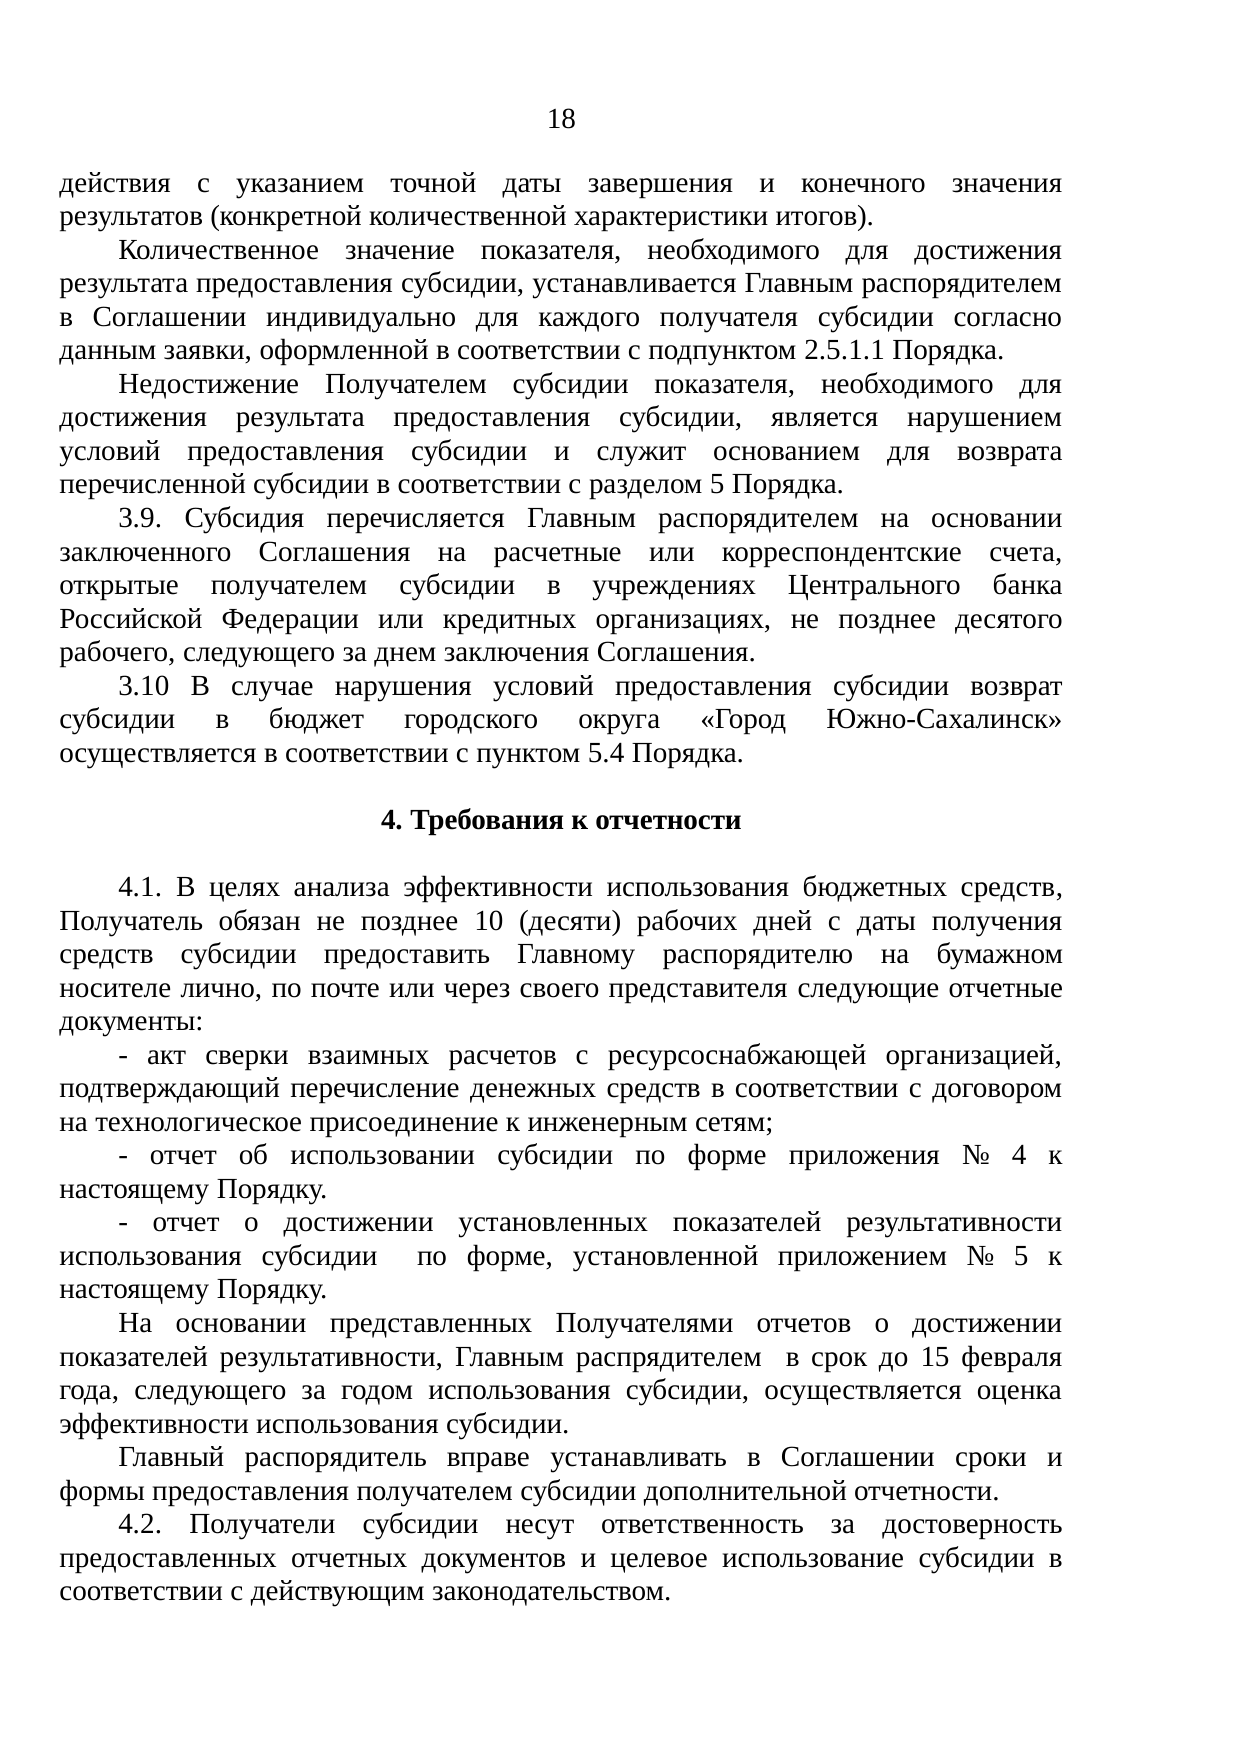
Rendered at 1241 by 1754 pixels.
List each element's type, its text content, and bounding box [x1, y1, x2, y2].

text Недостижение Получателем субсидии показателя, необходимого для достижения результата предоставления субсидии, является нарушением условий предоставления субсидии и служит основанием для возврата перечисленной субсидии в соответствии с разделом 5 Порядка. [59, 366, 1063, 500]
text 4. Требования к отчетности [59, 802, 1063, 836]
text - отчет о достижении установленных показателей результативности использования субсидии по форме, установленной приложением № 5 к настоящему Порядку. [59, 1205, 1063, 1305]
text 4.2. Получатели субсидии несут ответственность за достоверность предоставленных отчетных документов и целевое использование субсидии в соответствии с действующим законодательством. [59, 1507, 1063, 1607]
text 4.1. В целях анализа эффективности использования бюджетных средств, Получатель обязан не позднее 10 (десяти) рабочих дней с даты получения средств субсидии предоставить Главному распорядителю на бумажном носителе лично, по почте или через своего представителя следующие отчетные документы: [59, 869, 1063, 1037]
text На основании представленных Получателями отчетов о достижении показателей результативности, Главным распрядителем в срок до 15 февраля года, следующего за годом использования субсидии, осуществляется оценка эффективности использования субсидии. [59, 1305, 1063, 1439]
text 3.10 В случае нарушения условий предоставления субсидии возврат субсидии в бюджет городского округа «Город Южно-Сахалинск» осуществляется в соответствии с пунктом 5.4 Порядка. [59, 668, 1063, 769]
text Главный распорядитель вправе устанавливать в Соглашении сроки и формы предоставления получателем субсидии дополнительной отчетности. [59, 1439, 1063, 1507]
text - отчет об использовании субсидии по форме приложения № 4 к настоящему Порядку. [59, 1138, 1063, 1205]
text - акт сверки взаимных расчетов с ресурсоснабжающей организацией, подтверждающий перечисление денежных средств в соответствии с договором на технологическое присоединение к инженерным сетям; [59, 1037, 1063, 1138]
text 3.9. Субсидия перечисляется Главным распорядителем на основании заключенного Соглашения на расчетные или корреспондентские счета, открытые получателем субсидии в учреждениях Центрального банка Российской Федерации или кредитных организациях, не позднее десятого рабочего, следующего за днем заключения Соглашения. [59, 500, 1063, 668]
text действия с указанием точной даты завершения и конечного значения результатов (конкретной количественной характеристики итогов). [59, 165, 1063, 232]
text Количественное значение показателя, необходимого для достижения результата предоставления субсидии, устанавливается Главным распорядителем в Соглашении индивидуально для каждого получателя субсидии согласно данным заявки, оформленной в соответствии с подпунктом 2.5.1.1 Порядка. [59, 232, 1063, 366]
